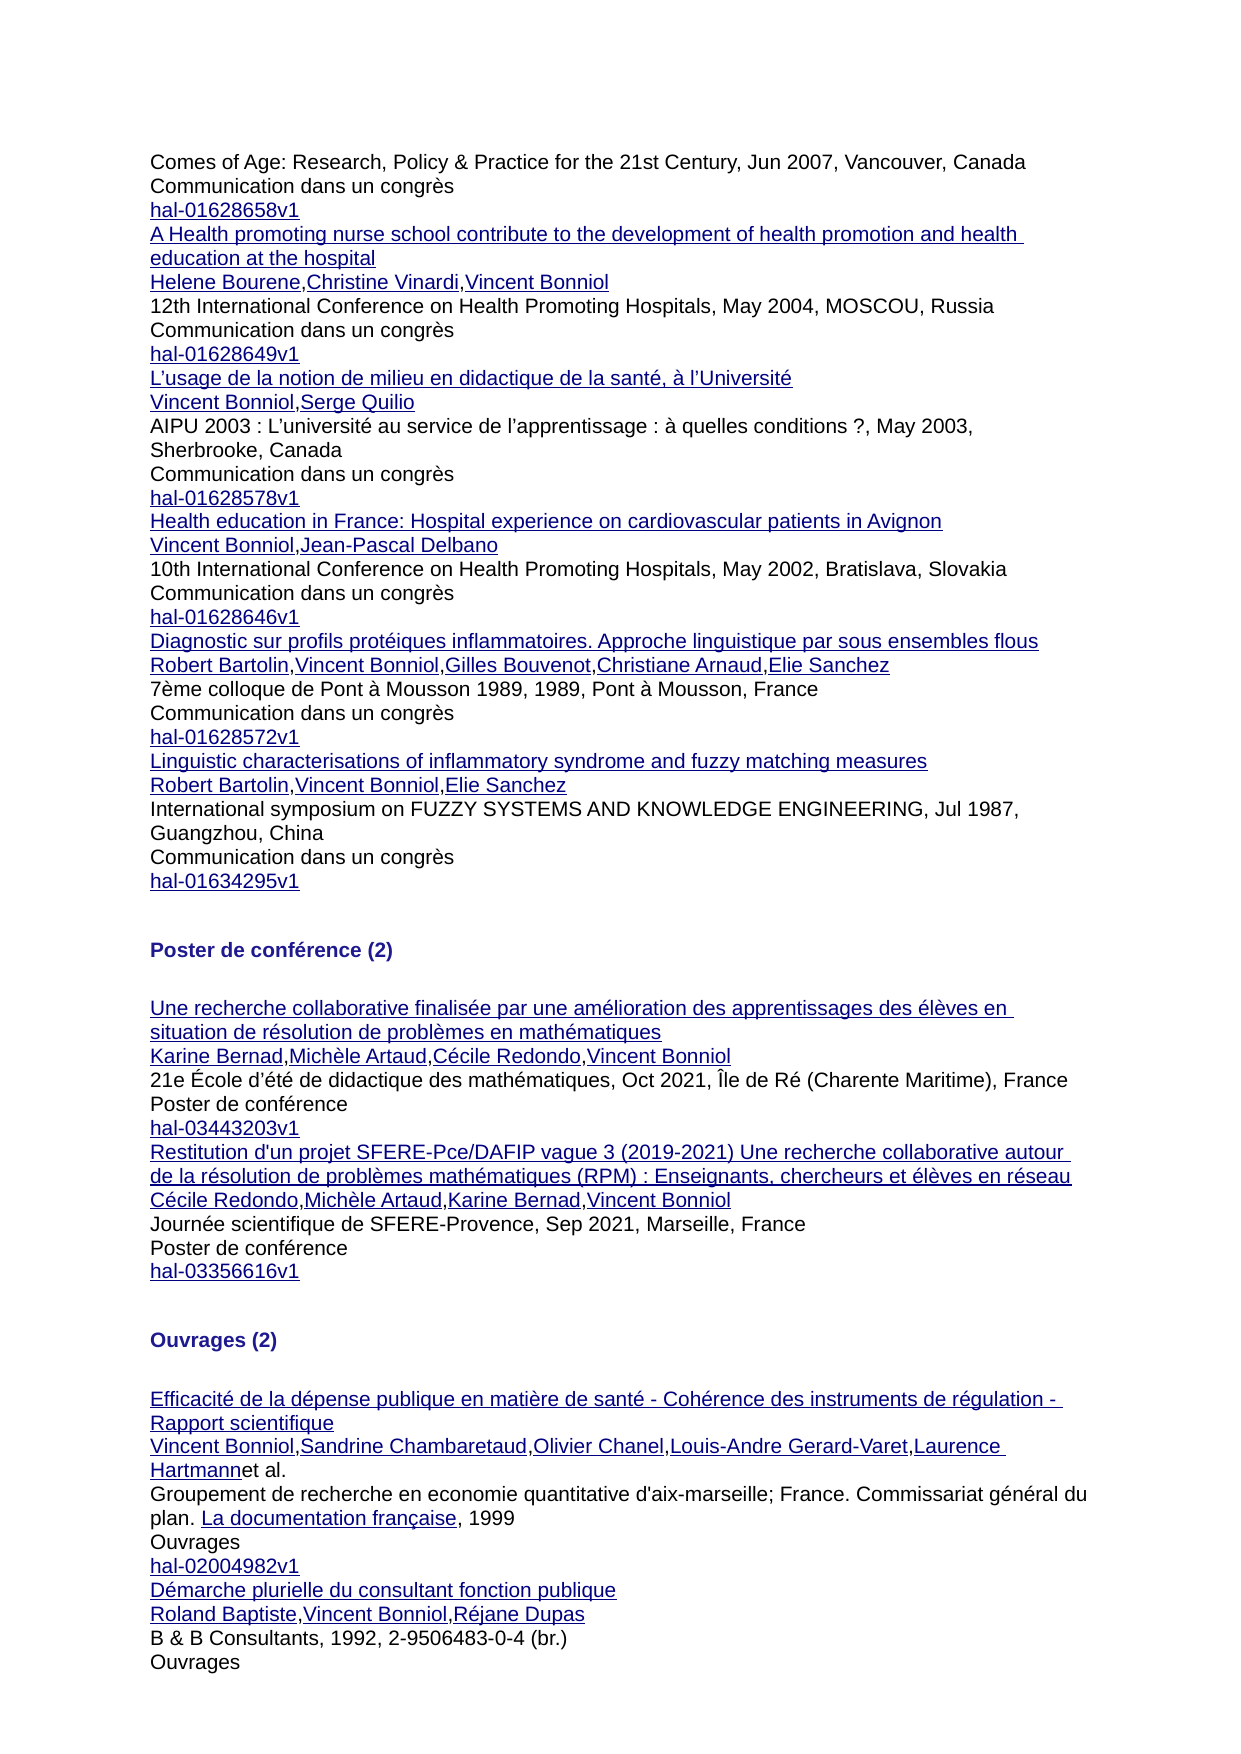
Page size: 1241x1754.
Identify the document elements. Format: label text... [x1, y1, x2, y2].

table_cell Démarche plurielle du consultant fonction publique Roland Baptiste,Vincent Bonniol,Réjane Dupas B & B Consultants, 1992, 2-9506483-0-4 (br.) Ouvrages [150, 1578, 1090, 1674]
table_cell Comes of Age: Research, Policy & Practice for the 21st Century, Jun 2007, Vancouver, Canada Communication dans un congrès hal-01628658v1 [150, 150, 1090, 222]
table_cell A Health promoting nurse school contribute to the development of health promotion and health education at the hospital Helene Bourene,Christine Vinardi,Vincent Bonniol 12th International Conference on Health Promoting Hospitals, May 2004, MOSCOU, Russia Communication dans un congrès hal-01628649v1 [150, 222, 1090, 366]
subtitle Poster de conférence (2) [150, 937, 1090, 961]
table_cell L’usage de la notion de milieu en didactique de la santé, à l’Université Vincent Bonniol,Serge Quilio AIPU 2003 : L’université au service de l’apprentissage : à quelles conditions ?, May 2003, Sherbrooke, Canada Communication dans un congrès hal-01628578v1 [150, 366, 1090, 509]
subtitle Ouvrages (2) [150, 1328, 1090, 1352]
table_header Une recherche collaborative finalisée par une amélioration des apprentissages des élèves en situation de résolution de problèmes en mathématiques Karine Bernad,Michèle Artaud,Cécile Redondo,Vincent Bonniol 21e École d’été de didactique des mathématiques, Oct 2021, Île de Ré (Charente Maritime), France Poster de conférence hal-03443203v1 [150, 996, 1090, 1139]
table_cell Linguistic characterisations of inflammatory syndrome and fuzzy matching measures Robert Bartolin,Vincent Bonniol,Elie Sanchez International symposium on FUZZY SYSTEMS AND KNOWLEDGE ENGINEERING, Jul 1987, Guangzhou, China Communication dans un congrès hal-01634295v1 [150, 749, 1090, 893]
table_cell Health education in France: Hospital experience on cardiovascular patients in Avignon Vincent Bonniol,Jean-Pascal Delbano 10th International Conference on Health Promoting Hospitals, May 2002, Bratislava, Slovakia Communication dans un congrès hal-01628646v1 [150, 509, 1090, 629]
table_cell Diagnostic sur profils protéiques inflammatoires. Approche linguistique par sous ensembles flous Robert Bartolin,Vincent Bonniol,Gilles Bouvenot,Christiane Arnaud,Elie Sanchez 7ème colloque de Pont à Mousson 1989, 1989, Pont à Mousson, France Communication dans un congrès hal-01628572v1 [150, 629, 1090, 749]
table_header Efficacité de la dépense publique en matière de santé - Cohérence des instruments de régulation - Rapport scientifique Vincent Bonniol,Sandrine Chambaretaud,Olivier Chanel,Louis-Andre Gerard-Varet,Laurence Hartmannet al. Groupement de recherche en economie quantitative d'aix-marseille; France. Commissariat général du plan. La documentation française, 1999 Ouvrages hal-02004982v1 [150, 1386, 1090, 1578]
table_cell Restitution d'un projet SFERE-Pce/DAFIP vague 3 (2019-2021) Une recherche collaborative autour de la résolution de problèmes mathématiques (RPM) : Enseignants, chercheurs et élèves en réseau Cécile Redondo,Michèle Artaud,Karine Bernad,Vincent Bonniol Journée scientifique de SFERE-Provence, Sep 2021, Marseille, France Poster de conférence hal-03356616v1 [150, 1140, 1090, 1283]
